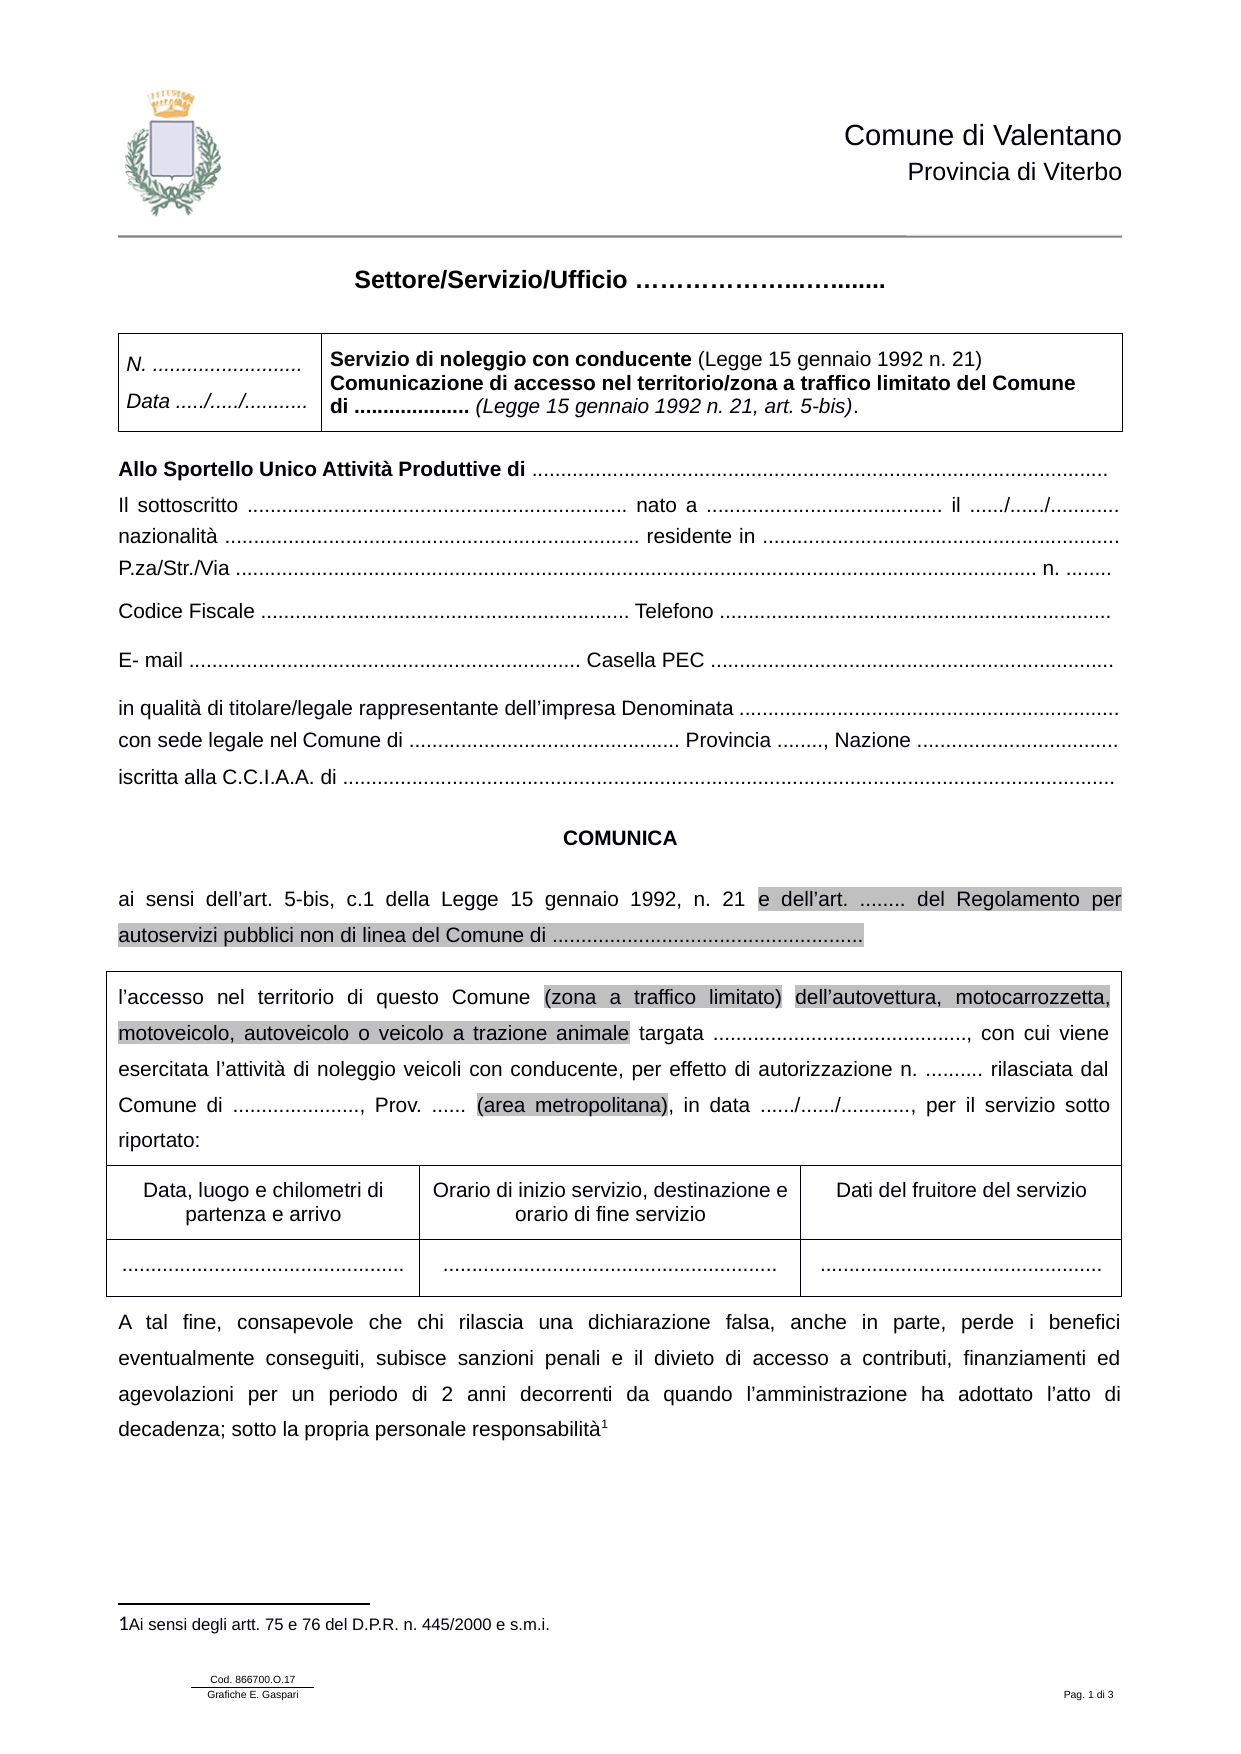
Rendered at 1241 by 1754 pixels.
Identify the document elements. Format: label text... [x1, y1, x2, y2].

table_cell .......................................................... [420, 1240, 800, 1296]
text iscritta alla C.C.I.A.A. di ...................................................................................................................................... [118, 765, 1122, 789]
table_cell Orario di inizio servizio, destinazione e orario di fine servizio [420, 1166, 800, 1239]
text Allo Sportello Unico Attività Produttive di .................................................................................................... [118, 457, 1122, 481]
table_header N. .......................... Data ...../...../........... [119, 334, 321, 431]
table_header l’accesso nel territorio di questo Comune (zona a traffico limitato) dell’autovettura, motocarrozzetta, motoveicolo, autoveicolo o veicolo a trazione animale targata ............................................, con cui viene esercitata l’attività di noleggio veicoli con conducente, per effetto di autorizzazione n. .......... rilasciata dal Comune di ......................, Prov. ...... (area metropolitana), in data ....../....../............, per il servizio sotto riportato: [107, 972, 1121, 1165]
table_header Servizio di noleggio con conducente (Legge 15 gennaio 1992 n. 21) Comunicazione di accesso nel territorio/zona a traffico limitato del Comune di .................... (Legge 15 gennaio 1992 n. 21, art. 5-bis). [322, 334, 1122, 431]
text Codice Fiscale ................................................................ Telefono .................................................................... [118, 599, 1122, 623]
text Il sottoscritto .................................................................. nato a ......................................... il ....../....../............ nazionalità ........................................................................ residente in .............................................................. P.za/Str./Via ........................................................................................................................................... n. ........ [118, 493, 1122, 579]
text Ai sensi degli artt. 75 e 76 del D.P.R. n. 445/2000 e s.m.i. [118, 1610, 1122, 1636]
table_cell ................................................. [107, 1240, 419, 1296]
text A tal fine, consapevole che chi rilascia una dichiarazione falsa, anche in parte, perde i benefici eventualmente conseguiti, subisce sanzioni penali e il divieto di accesso a contributi, finanziamenti ed agevolazioni per un periodo di 2 anni decorrenti da quando l’amministrazione ha adottato l’atto di decadenza; sotto la propria personale responsabilità [118, 1309, 1122, 1441]
text Comune di Valentano [224, 118, 1122, 152]
text COMUNICA [118, 826, 1122, 850]
table_cell Dati del fruitore del servizio [801, 1166, 1121, 1239]
table_cell ................................................. [801, 1240, 1121, 1296]
text Settore/Servizio/Ufficio ………………...…........ [118, 265, 1122, 293]
picture [122, 87, 224, 219]
text ai sensi dell’art. 5-bis, c.1 della Legge 15 gennaio 1992, n. 21 e dell’art. ........ del Regolamento per autoservizi pubblici non di linea del Comune di ...................................................... [118, 887, 1122, 947]
text in qualità di titolare/legale rappresentante dell’impresa Denominata .................................................................. [118, 696, 1122, 720]
text con sede legale nel Comune di ............................................... Provincia ........, Nazione ................................... [118, 728, 1122, 752]
text Provincia di Viterbo [224, 157, 1122, 185]
text E- mail .................................................................... Casella PEC ...................................................................... [118, 648, 1122, 672]
table_cell Data, luogo e chilometri di partenza e arrivo [107, 1166, 419, 1239]
